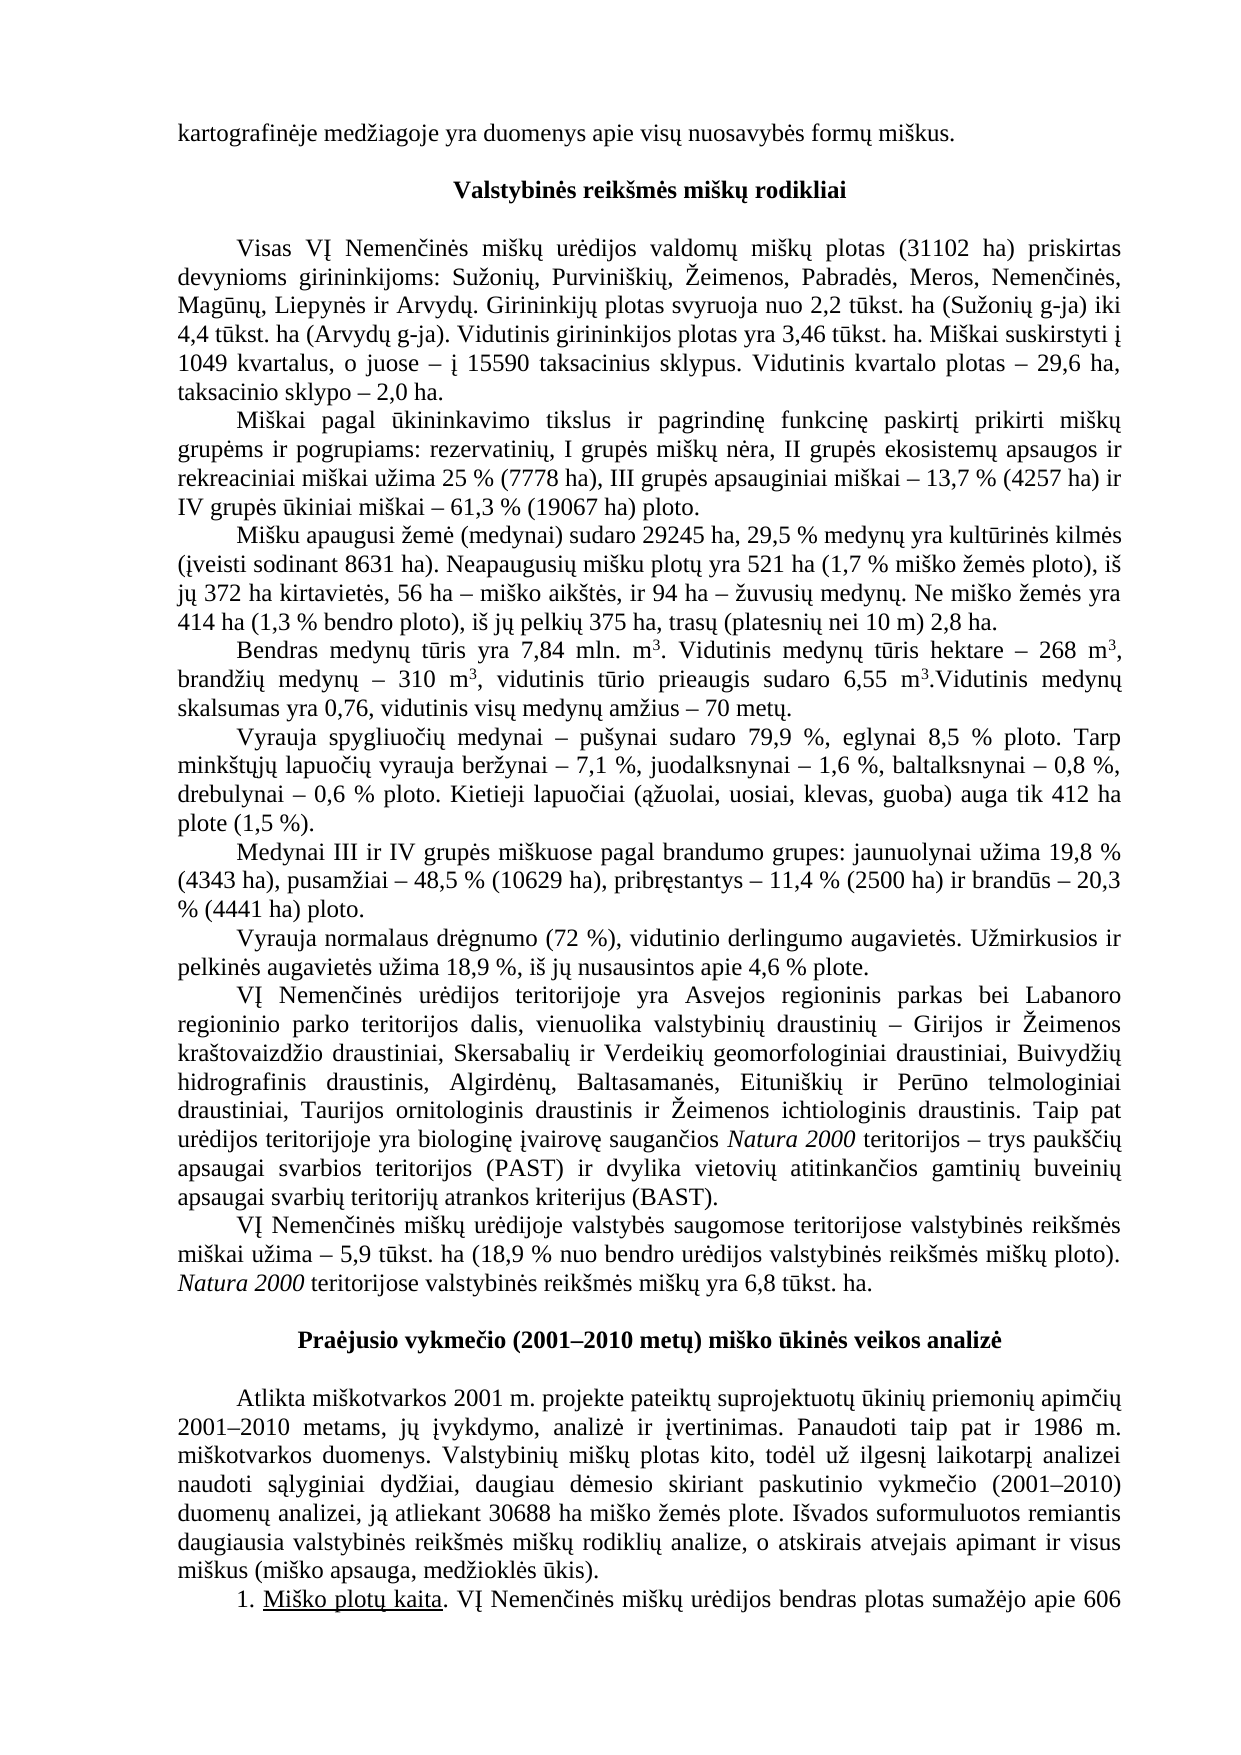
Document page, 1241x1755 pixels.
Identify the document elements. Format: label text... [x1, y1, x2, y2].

text Miškai pagal ūkininkavimo tikslus ir pagrindinę funkcinę paskirtį prikirti miškų grupėms ir pogrupiams: rezervatinių, I grupės miškų nėra, II grupės ekosistemų apsaugos ir rekreaciniai miškai užima 25 % (7778 ha), III grupės apsauginiai miškai – 13,7 % (4257 ha) ir IV grupės ūkiniai miškai – 61,3 % (19067 ha) ploto. [177, 406, 1122, 521]
text Medynai III ir IV grupės miškuose pagal brandumo grupes: jaunuolynai užima 19,8 % (4343 ha), pusamžiai – 48,5 % (10629 ha), pribręstantys – 11,4 % (2500 ha) ir brandūs – 20,3 % (4441 ha) ploto. [177, 837, 1122, 923]
text 1. Miško plotų kaita. VĮ Nemenčinės miškų urėdijos bendras plotas sumažėjo apie 606 [177, 1584, 1122, 1613]
text kartografinėje medžiagoje yra duomenys apie visų nuosavybės formų miškus. [177, 118, 1122, 147]
text Vyrauja spygliuočių medynai – pušynai sudaro 79,9 %, eglynai 8,5 % ploto. Tarp minkštųjų lapuočių vyrauja beržynai – 7,1 %, juodalksnynai – 1,6 %, baltalksnynai – 0,8 %, drebulynai – 0,6 % ploto. Kietieji lapuočiai (ąžuolai, uosiai, klevas, guoba) auga tik 412 ha plote (1,5 %). [177, 722, 1122, 837]
text VĮ Nemenčinės miškų urėdijoje valstybės saugomose teritorijose valstybinės reikšmės miškai užima – 5,9 tūkst. ha (18,9 % nuo bendro urėdijos valstybinės reikšmės miškų ploto). Natura 2000 teritorijose valstybinės reikšmės miškų yra 6,8 tūkst. ha. [177, 1211, 1122, 1297]
text Bendras medynų tūris yra 7,84 mln. m3. Vidutinis medynų tūris hektare – 268 m3, brandžių medynų – 310 m3, vidutinis tūrio prieaugis sudaro 6,55 m3.Vidutinis medynų skalsumas yra 0,76, vidutinis visų medynų amžius – 70 metų. [177, 636, 1122, 722]
text Valstybinės reikšmės miškų rodikliai [177, 176, 1122, 204]
text Vyrauja normalaus drėgnumo (72 %), vidutinio derlingumo augavietės. Užmirkusios ir pelkinės augavietės užima 18,9 %, iš jų nusausintos apie 4,6 % plote. [177, 923, 1122, 981]
text Praėjusio vykmečio (2001–2010 metų) miško ūkinės veikos analizė [177, 1326, 1122, 1354]
text Visas VĮ Nemenčinės miškų urėdijos valdomų miškų plotas (31102 ha) priskirtas devynioms girininkijoms: Sužonių, Purviniškių, Žeimenos, Pabradės, Meros, Nemenčinės, Magūnų, Liepynės ir Arvydų. Girininkijų plotas svyruoja nuo 2,2 tūkst. ha (Sužonių g-ja) iki 4,4 tūkst. ha (Arvydų g-ja). Vidutinis girininkijos plotas yra 3,46 tūkst. ha. Miškai suskirstyti į 1049 kvartalus, o juose – į 15590 taksacinius sklypus. Vidutinis kvartalo plotas – 29,6 ha, taksacinio sklypo – 2,0 ha. [177, 233, 1122, 406]
text Mišku apaugusi žemė (medynai) sudaro 29245 ha, 29,5 % medynų yra kultūrinės kilmės (įveisti sodinant 8631 ha). Neapaugusių mišku plotų yra 521 ha (1,7 % miško žemės ploto), iš jų 372 ha kirtavietės, 56 ha – miško aikštės, ir 94 ha – žuvusių medynų. Ne miško žemės yra 414 ha (1,3 % bendro ploto), iš jų pelkių 375 ha, trasų (platesnių nei 10 m) 2,8 ha. [177, 521, 1122, 636]
text Atlikta miškotvarkos 2001 m. projekte pateiktų suprojektuotų ūkinių priemonių apimčių 2001–2010 metams, jų įvykdymo, analizė ir įvertinimas. Panaudoti taip pat ir 1986 m. miškotvarkos duomenys. Valstybinių miškų plotas kito, todėl už ilgesnį laikotarpį analizei naudoti sąlyginiai dydžiai, daugiau dėmesio skiriant paskutinio vykmečio (2001–2010) duomenų analizei, ją atliekant 30688 ha miško žemės plote. Išvados suformuluotos remiantis daugiausia valstybinės reikšmės miškų rodiklių analize, o atskirais atvejais apimant ir visus miškus (miško apsauga, medžioklės ūkis). [177, 1383, 1122, 1584]
text VĮ Nemenčinės urėdijos teritorijoje yra Asvejos regioninis parkas bei Labanoro regioninio parko teritorijos dalis, vienuolika valstybinių draustinių – Girijos ir Žeimenos kraštovaizdžio draustiniai, Skersabalių ir Verdeikių geomorfologiniai draustiniai, Buivydžių hidrografinis draustinis, Algirdėnų, Baltasamanės, Eituniškių ir Perūno telmologiniai draustiniai, Taurijos ornitologinis draustinis ir Žeimenos ichtiologinis draustinis. Taip pat urėdijos teritorijoje yra biologinę įvairovę saugančios Natura 2000 teritorijos – trys paukščių apsaugai svarbios teritorijos (PAST) ir dvylika vietovių atitinkančios gamtinių buveinių apsaugai svarbių teritorijų atrankos kriterijus (BAST). [177, 981, 1122, 1211]
